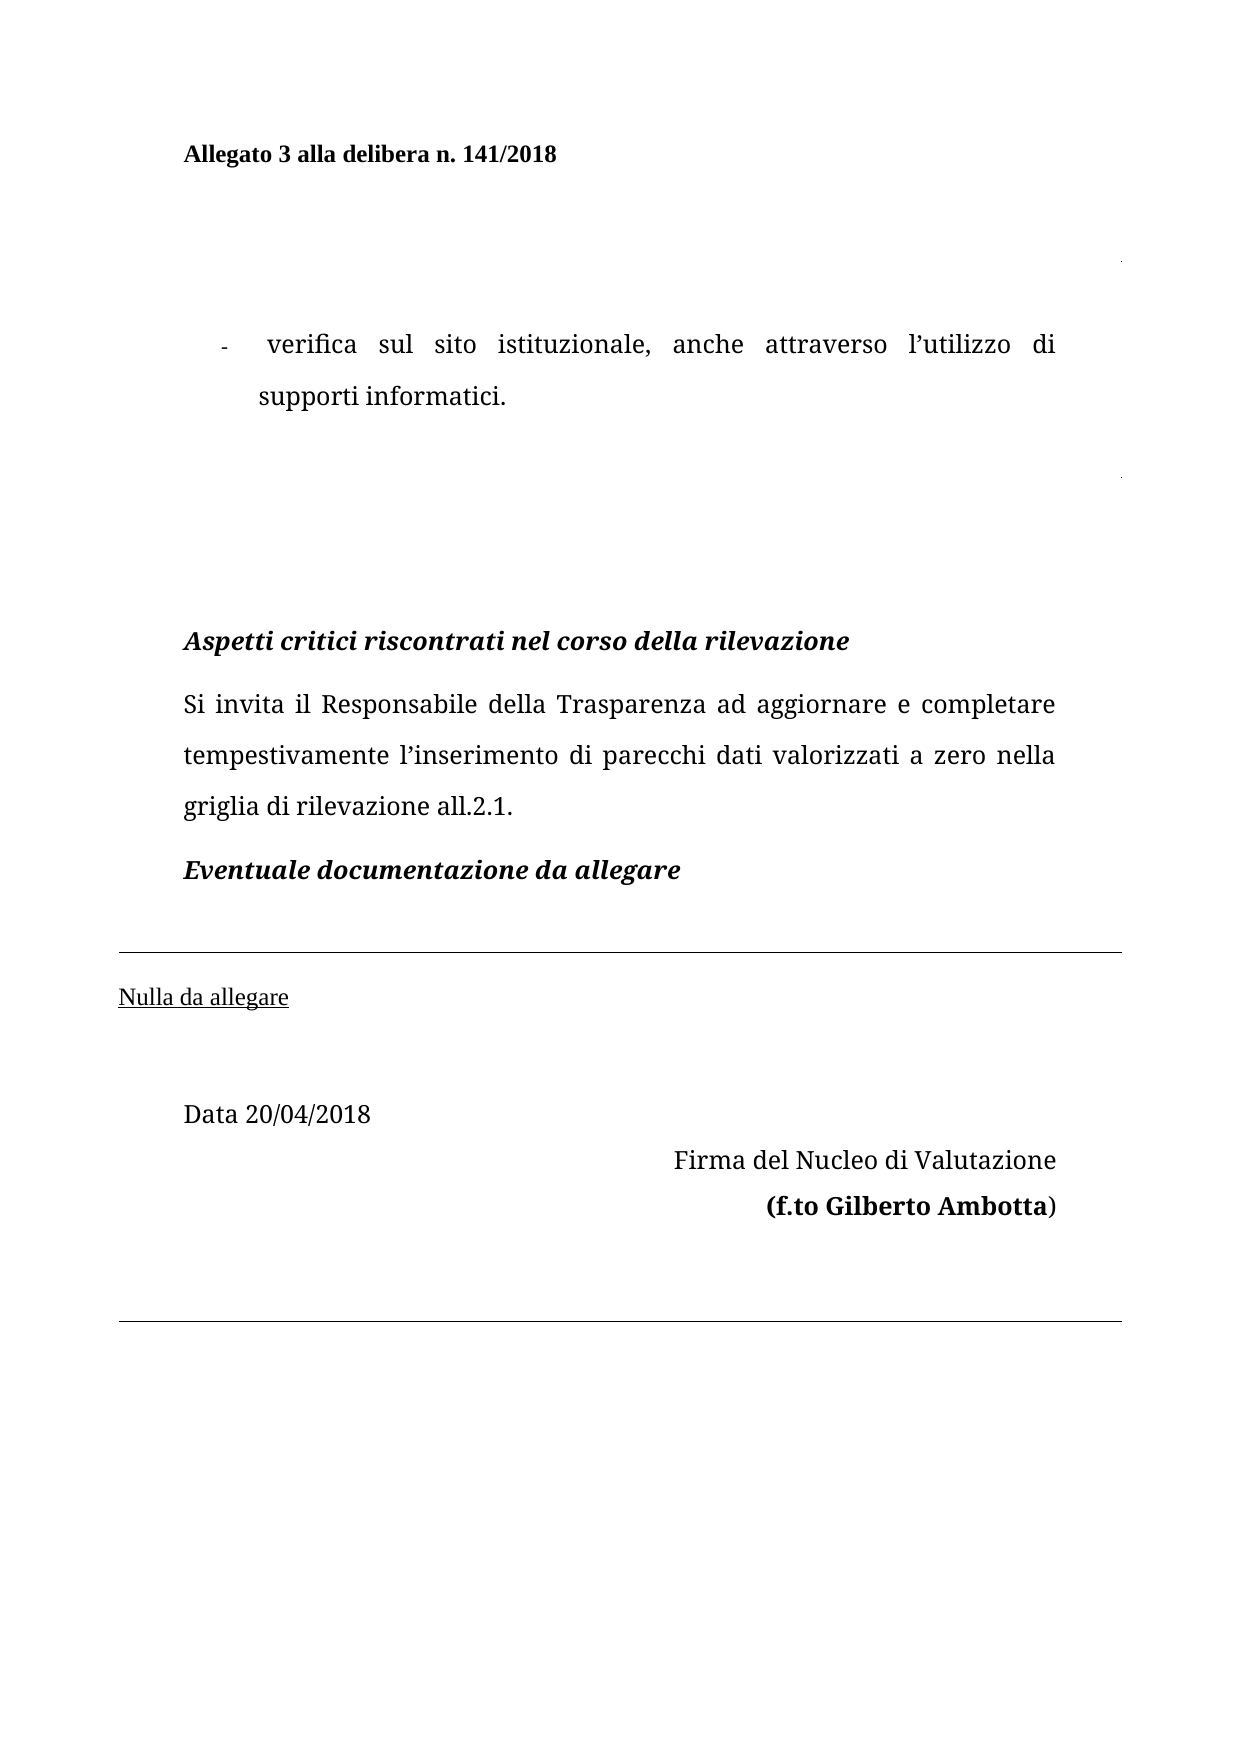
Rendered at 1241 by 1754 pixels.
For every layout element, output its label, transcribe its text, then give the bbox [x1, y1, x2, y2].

text Firma del Nucleo di Valutazione [119, 1077, 1121, 1123]
text (f.to Gilberto Ambotta) [119, 1123, 1121, 1222]
text Nulla da allegare [118, 982, 1122, 1011]
list verifica sul sito istituzionale, anche attraverso l’utilizzo di supporti informatici. [157, 263, 1121, 477]
text Aspetti critici riscontrati nel corso della rilevazione [119, 558, 1121, 622]
text Si invita il Responsabile della Trasparenza ad aggiornare e completare tempestivamente l’inserimento di parecchi dati valorizzati a zero nella griglia di rilevazione all.2.1. [119, 622, 1121, 787]
text Data 20/04/2018 [119, 1033, 1121, 1077]
text Eventuale documentazione da allegare [119, 787, 1121, 951]
